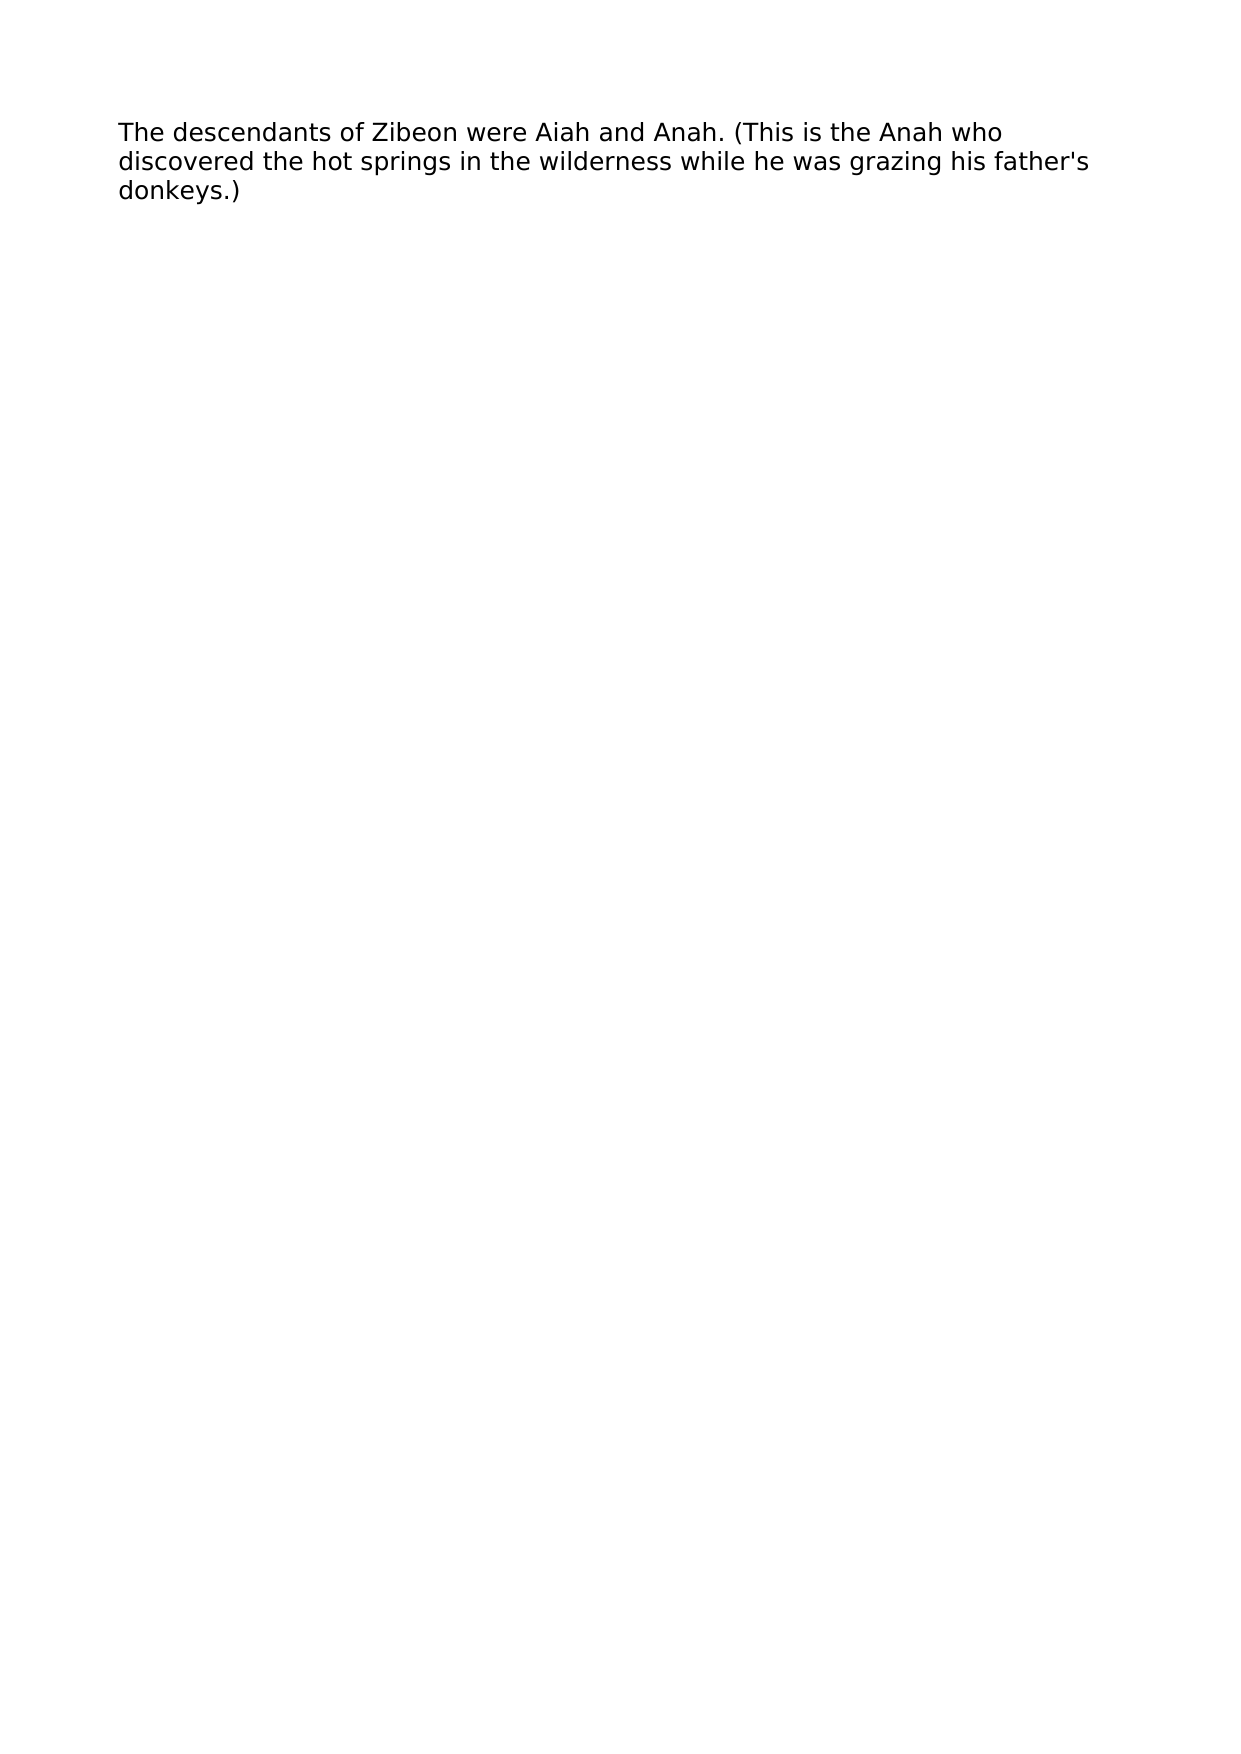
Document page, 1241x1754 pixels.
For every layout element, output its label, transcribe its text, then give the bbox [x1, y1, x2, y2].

text The descendants of Zibeon were Aiah and Anah. (This is the Anah who discovered the hot springs in the wilderness while he was grazing his father's donkeys.) [118, 118, 1122, 206]
